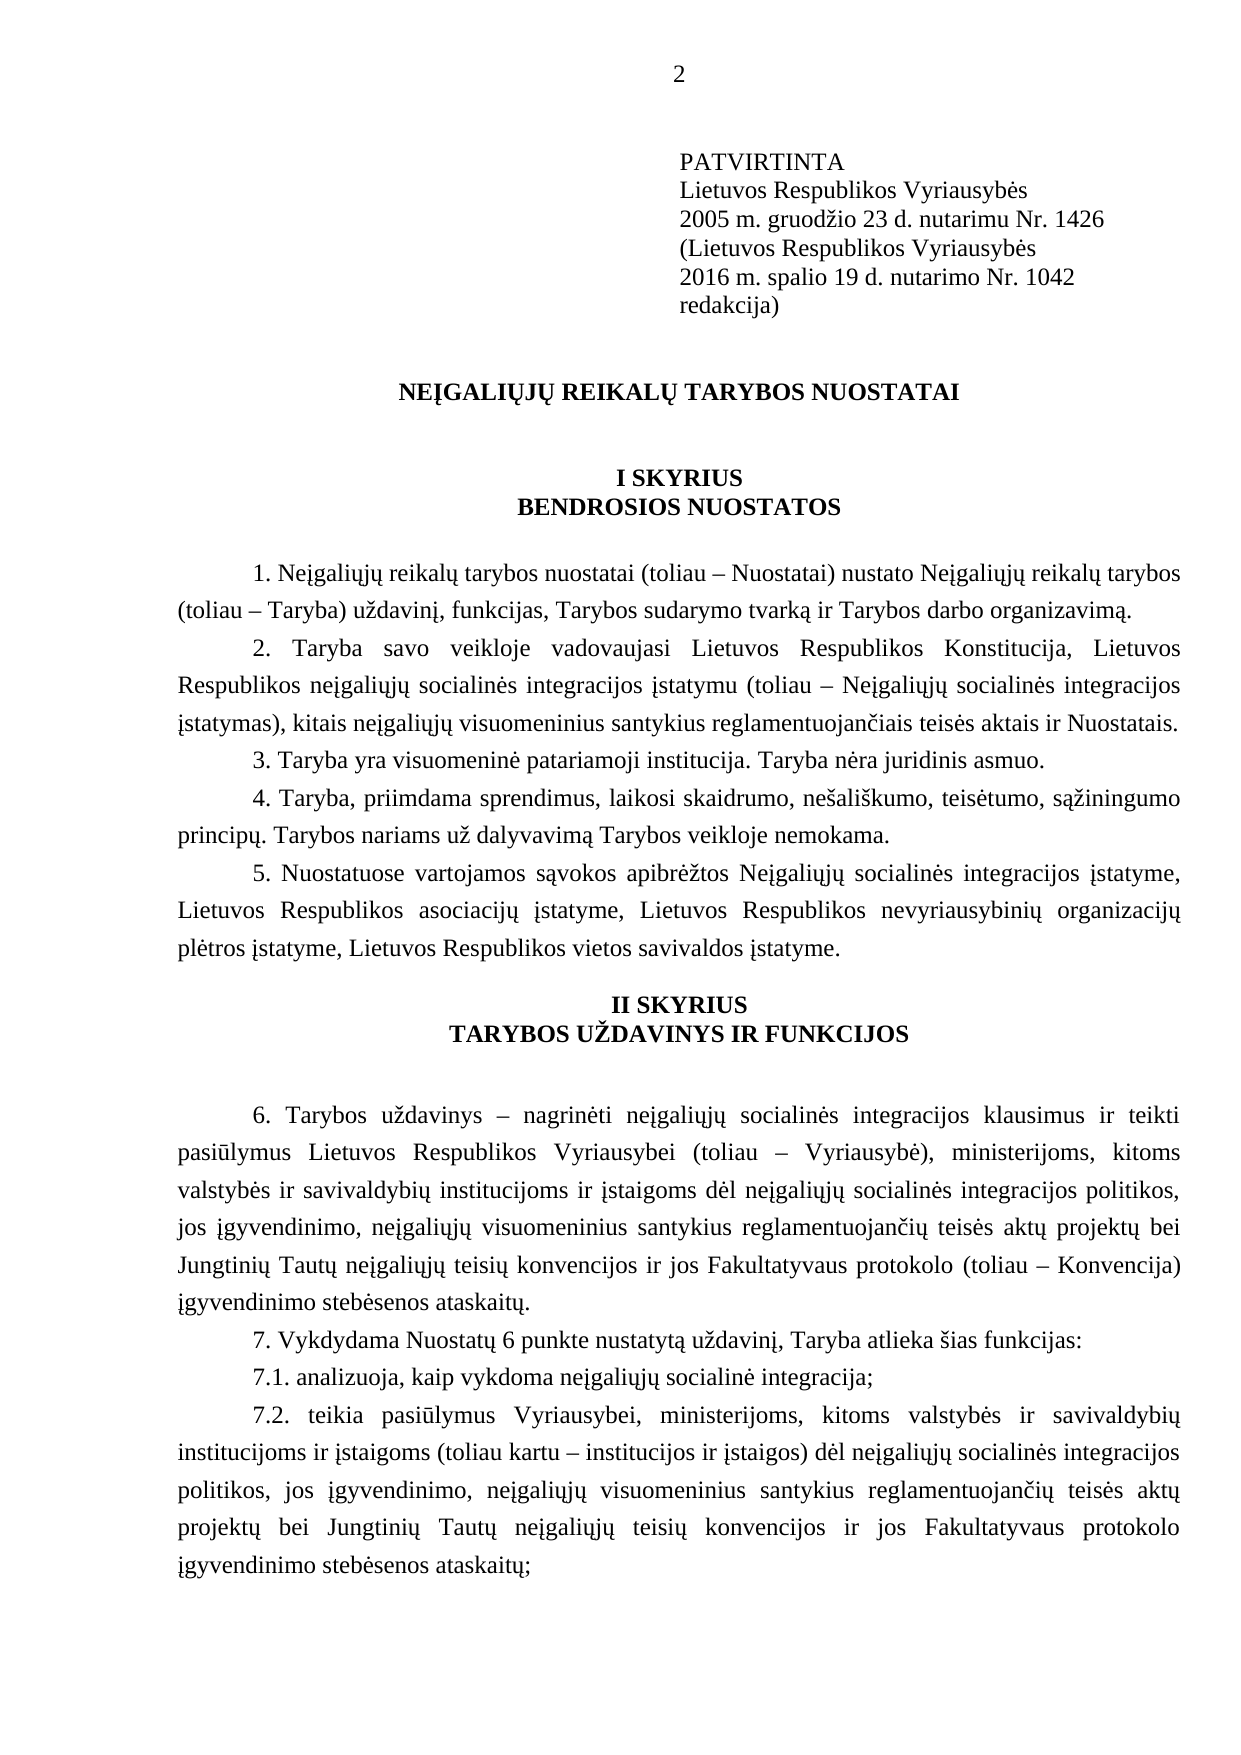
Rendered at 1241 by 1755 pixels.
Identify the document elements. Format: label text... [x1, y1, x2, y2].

text TARYBOS UŽDAVINYS IR FUNKCIJOS [177, 1019, 1181, 1048]
text II SKYRIUS [177, 991, 1181, 1019]
text 7. Vykdydama Nuostatų 6 punkte nustatytą uždavinį, Taryba atlieka šias funkcijas: [177, 1316, 1181, 1354]
text 7.2. teikia pasiūlymus Vyriausybei, ministerijoms, kitoms valstybės ir savivaldybių institucijoms ir įstaigoms (toliau kartu – institucijos ir įstaigos) dėl neįgaliųjų socialinės integracijos politikos, jos įgyvendinimo, neįgaliųjų visuomeninius santykius reglamentuojančių teisės aktų projektų bei Jungtinių Tautų neįgaliųjų teisių konvencijos ir jos Fakultatyvaus protokolo įgyvendinimo stebėsenos ataskaitų; [177, 1391, 1181, 1579]
text BENDROSIOS NUOSTATOS [177, 492, 1181, 521]
text NEĮGALIŲJŲ REIKALŲ TARYBOS NUOSTATAI [177, 377, 1181, 406]
text 1. Neįgaliųjų reikalų tarybos nuostatai (toliau – Nuostatai) nustato Neįgaliųjų reikalų tarybos (toliau – Taryba) uždavinį, funkcijas, Tarybos sudarymo tvarką ir Tarybos darbo organizavimą. [177, 549, 1181, 624]
text 4. Taryba, priimdama sprendimus, laikosi skaidrumo, nešališkumo, teisėtumo, sąžiningumo principų. Tarybos nariams už dalyvavimą Tarybos veikloje nemokama. [177, 774, 1181, 849]
text 3. Taryba yra visuomeninė patariamoji institucija. Taryba nėra juridinis asmuo. [177, 737, 1181, 774]
text 6. Tarybos uždavinys – nagrinėti neįgaliųjų socialinės integracijos klausimus ir teikti pasiūlymus Lietuvos Respublikos Vyriausybei (toliau – Vyriausybė), ministerijoms, kitoms valstybės ir savivaldybių institucijoms ir įstaigoms dėl neįgaliųjų socialinės integracijos politikos, jos įgyvendinimo, neįgaliųjų visuomeninius santykius reglamentuojančių teisės aktų projektų bei Jungtinių Tautų neįgaliųjų teisių konvencijos ir jos Fakultatyvaus protokolo (toliau – Konvencija) įgyvendinimo stebėsenos ataskaitų. [177, 1091, 1181, 1316]
text 2. Taryba savo veikloje vadovaujasi Lietuvos Respublikos Konstitucija, Lietuvos Respublikos neįgaliųjų socialinės integracijos įstatymu (toliau – Neįgaliųjų socialinės integracijos įstatymas), kitais neįgaliųjų visuomeninius santykius reglamentuojančiais teisės aktais ir Nuostatais. [177, 624, 1181, 737]
text 5. Nuostatuose vartojamos sąvokos apibrėžtos Neįgaliųjų socialinės integracijos įstatyme, Lietuvos Respublikos asociacijų įstatyme, Lietuvos Respublikos nevyriausybinių organizacijų plėtros įstatyme, Lietuvos Respublikos vietos savivaldos įstatyme. [177, 849, 1181, 962]
text PATVIRTINTA Lietuvos Respublikos Vyriausybės 2005 m. gruodžio 23 d. nutarimu Nr. 1426 (Lietuvos Respublikos Vyriausybės 2016 m. spalio 19 d. nutarimo Nr. 1042 redakcija) [679, 147, 1181, 319]
text 7.1. analizuoja, kaip vykdoma neįgaliųjų socialinė integracija; [177, 1354, 1181, 1391]
text I SKYRIUS [177, 463, 1181, 492]
